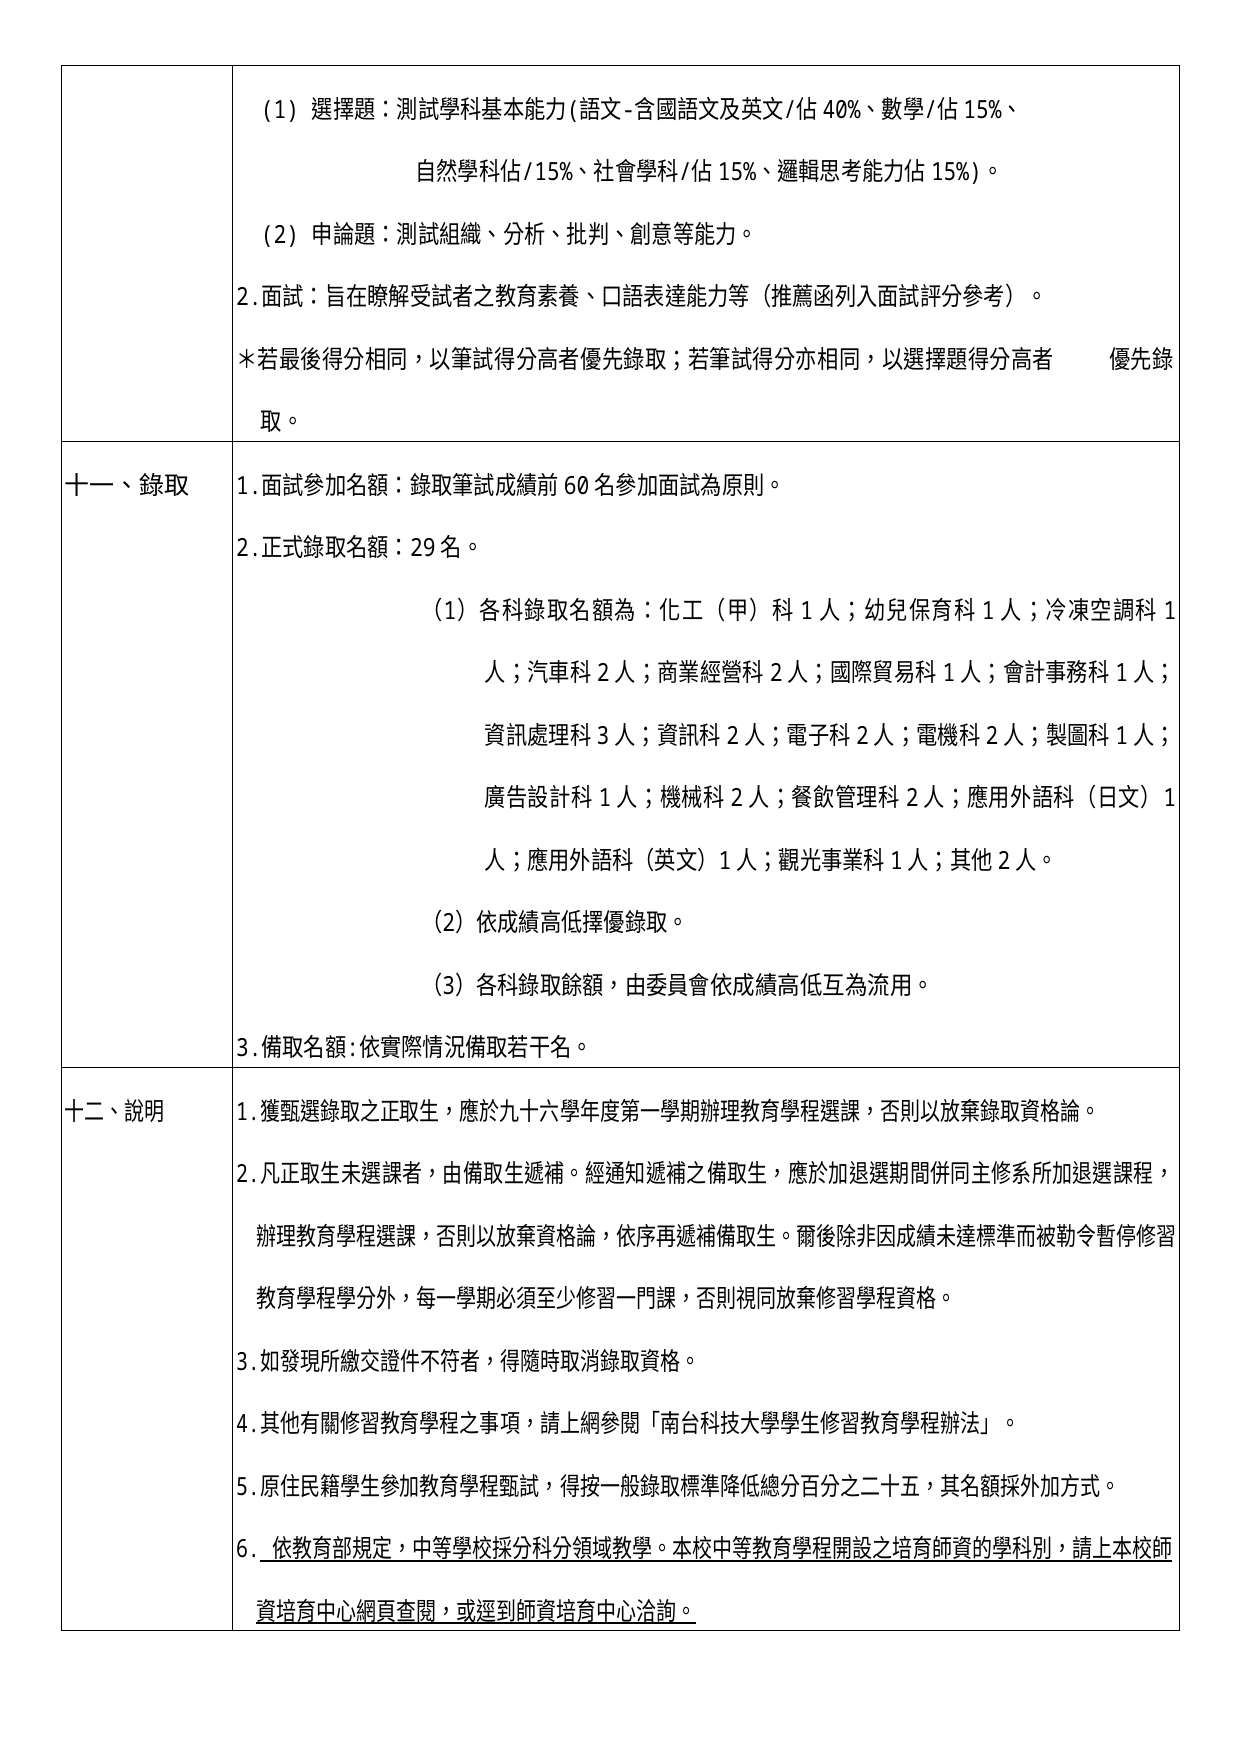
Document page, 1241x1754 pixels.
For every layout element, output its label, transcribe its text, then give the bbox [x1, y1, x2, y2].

table_cell 1.獲甄選錄取之正取生，應於九十六學年度第一學期辦理教育學程選課，否則以放棄錄取資格論。 2.凡正取生未選課者，由備取生遞補。經通知遞補之備取生，應於加退選期間併同主修系所加退選課程，辦理教育學程選課，否則以放棄資格論，依序再遞補備取生。爾後除非因成績未達標準而被勒令暫停修習教育學程學分外，每一學期必須至少修習一門課，否則視同放棄修習學程資格。 3.如發現所繳交證件不符者，得隨時取消錄取資格。 4.其他有關修習教育學程之事項，請上網參閱「南台科技大學學生修習教育學程辦法」。 5.原住民籍學生參加教育學程甄試，得按一般錄取標準降低總分百分之二十五，其名額採外加方式。 6. 依教育部規定，中等學校採分科分領域教學。本校中等教育學程開設之培育師資的學科別，請上本校師資培育中心網頁查閱，或逕到師資培育中心洽詢。 [233, 1068, 1179, 1630]
table_cell (1) 選擇題：測試學科基本能力(語文-含國語文及英文/佔40%、數學/佔15%、 自然學科佔/15%、社會學科/佔15%、邏輯思考能力佔15%)。 (2) 申論題：測試組織、分析、批判、創意等能力。 2.面試：旨在瞭解受試者之教育素養、口語表達能力等（推薦函列入面試評分參考）。 ＊若最後得分相同，以筆試得分高者優先錄取；若筆試得分亦相同，以選擇題得分高者 優先錄取。 [233, 66, 1179, 441]
table_cell 十一、錄取 [62, 442, 232, 1067]
table_cell 十二、說明 [62, 1068, 232, 1630]
table_cell [62, 66, 232, 441]
table_cell 1.面試參加名額：錄取筆試成績前60名參加面試為原則。 2.正式錄取名額：29名。 （1）各科錄取名額為：化工（甲）科1人；幼兒保育科1人；冷凍空調科1人；汽車科2人；商業經營科2人；國際貿易科1人；會計事務科1人；資訊處理科3人；資訊科2人；電子科2人；電機科2人；製圖科1人；廣告設計科1人；機械科2人；餐飲管理科2人；應用外語科（日文）1人；應用外語科（英文）1人；觀光事業科1人；其他2人。 （2）依成績高低擇優錄取。 （3）各科錄取餘額，由委員會依成績高低互為流用。 3.備取名額:依實際情況備取若干名。 [233, 442, 1179, 1067]
